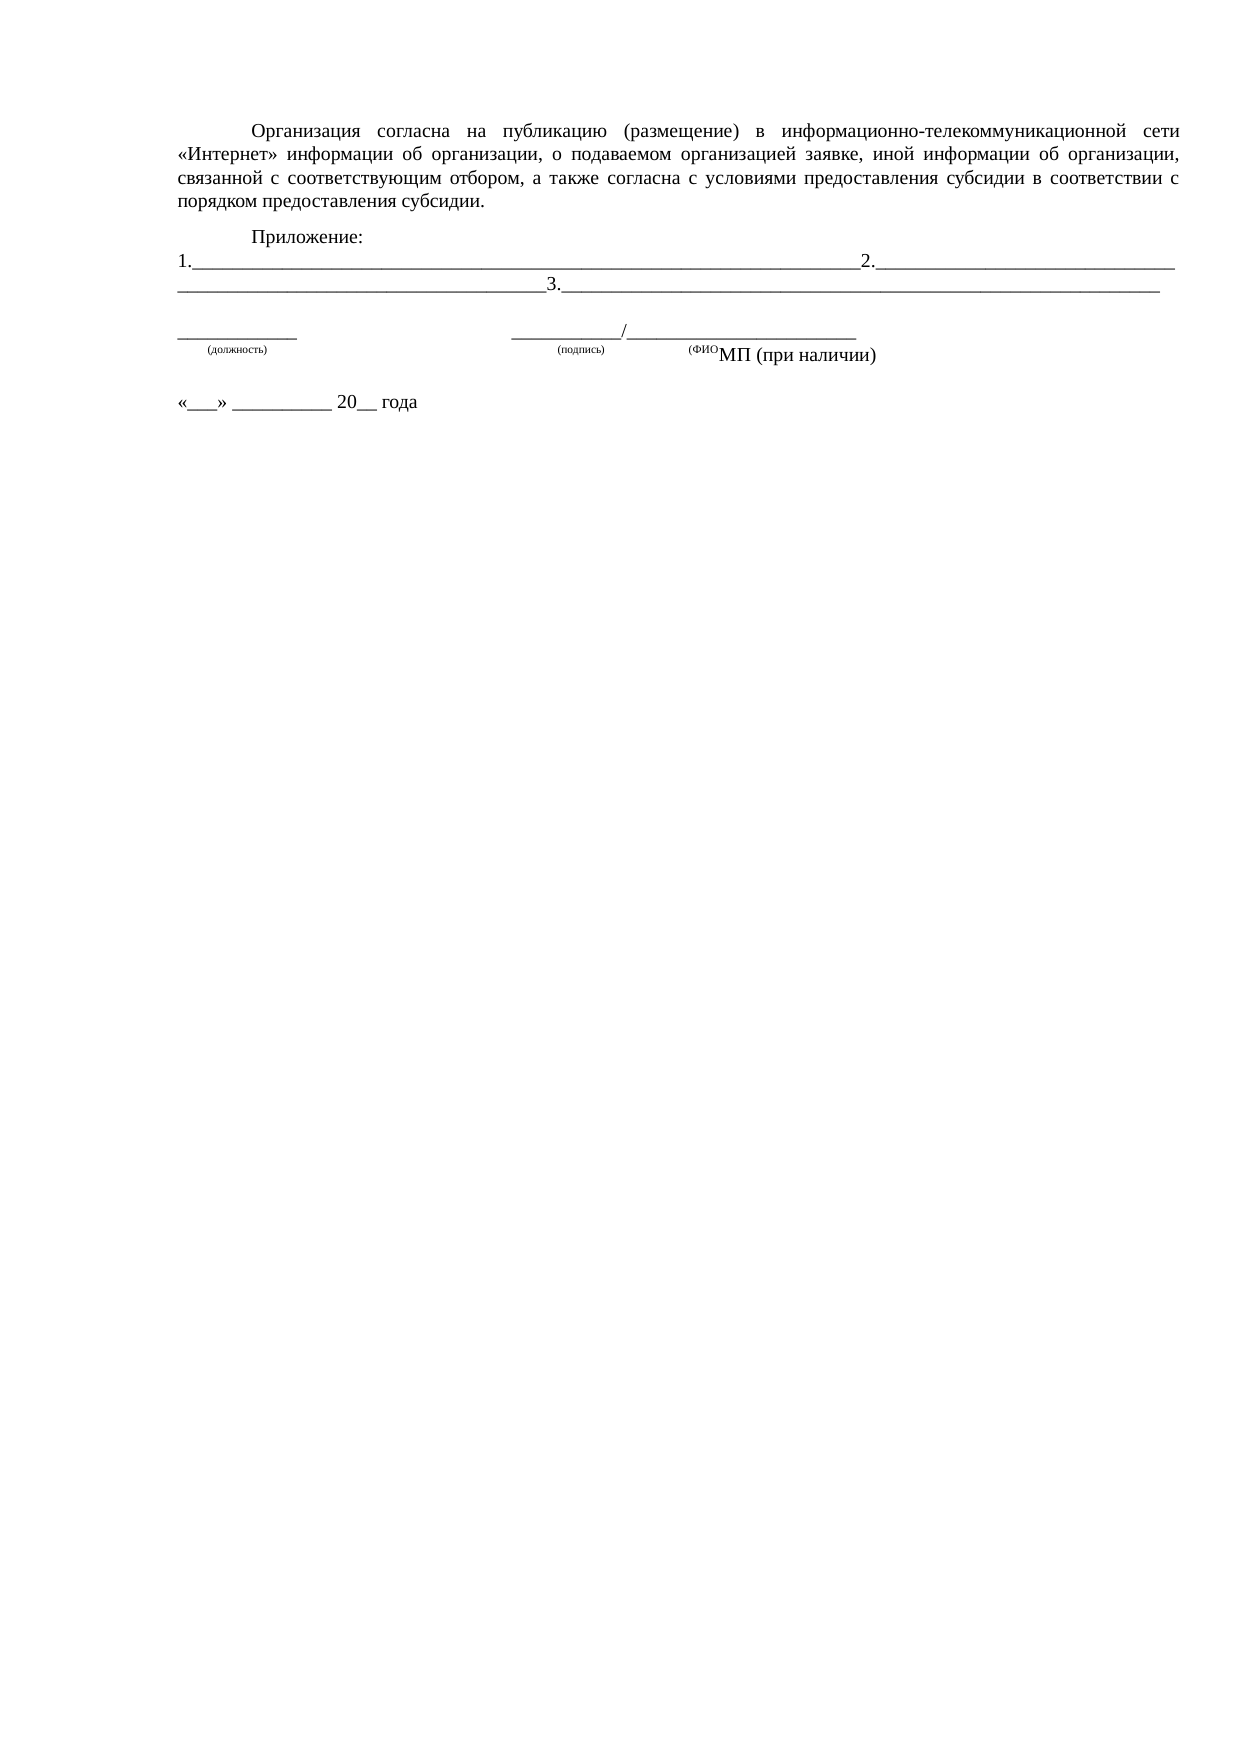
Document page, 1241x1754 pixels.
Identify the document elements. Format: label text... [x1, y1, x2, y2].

text «___» __________ 20__ года [177, 389, 1181, 413]
text 1.___________________________________________________________________2.___________________________________________________________________3.____________________________________________________________ [177, 248, 1181, 295]
text Приложение: [177, 225, 1181, 248]
text ____________ ___________/_______________________ [177, 319, 1181, 342]
text Организация согласна на публикацию (размещение) в информационно-телекоммуникационной сети «Интернет» информации об организации, о подаваемом организацией заявке, иной информации об организации, связанной с соответствующим отбором, а также согласна с условиями предоставления субсидии в соответствии с порядком предоставления субсидии. [177, 118, 1181, 212]
text (должность) (подпись) (ФИОМП (при наличии) [177, 342, 1181, 366]
